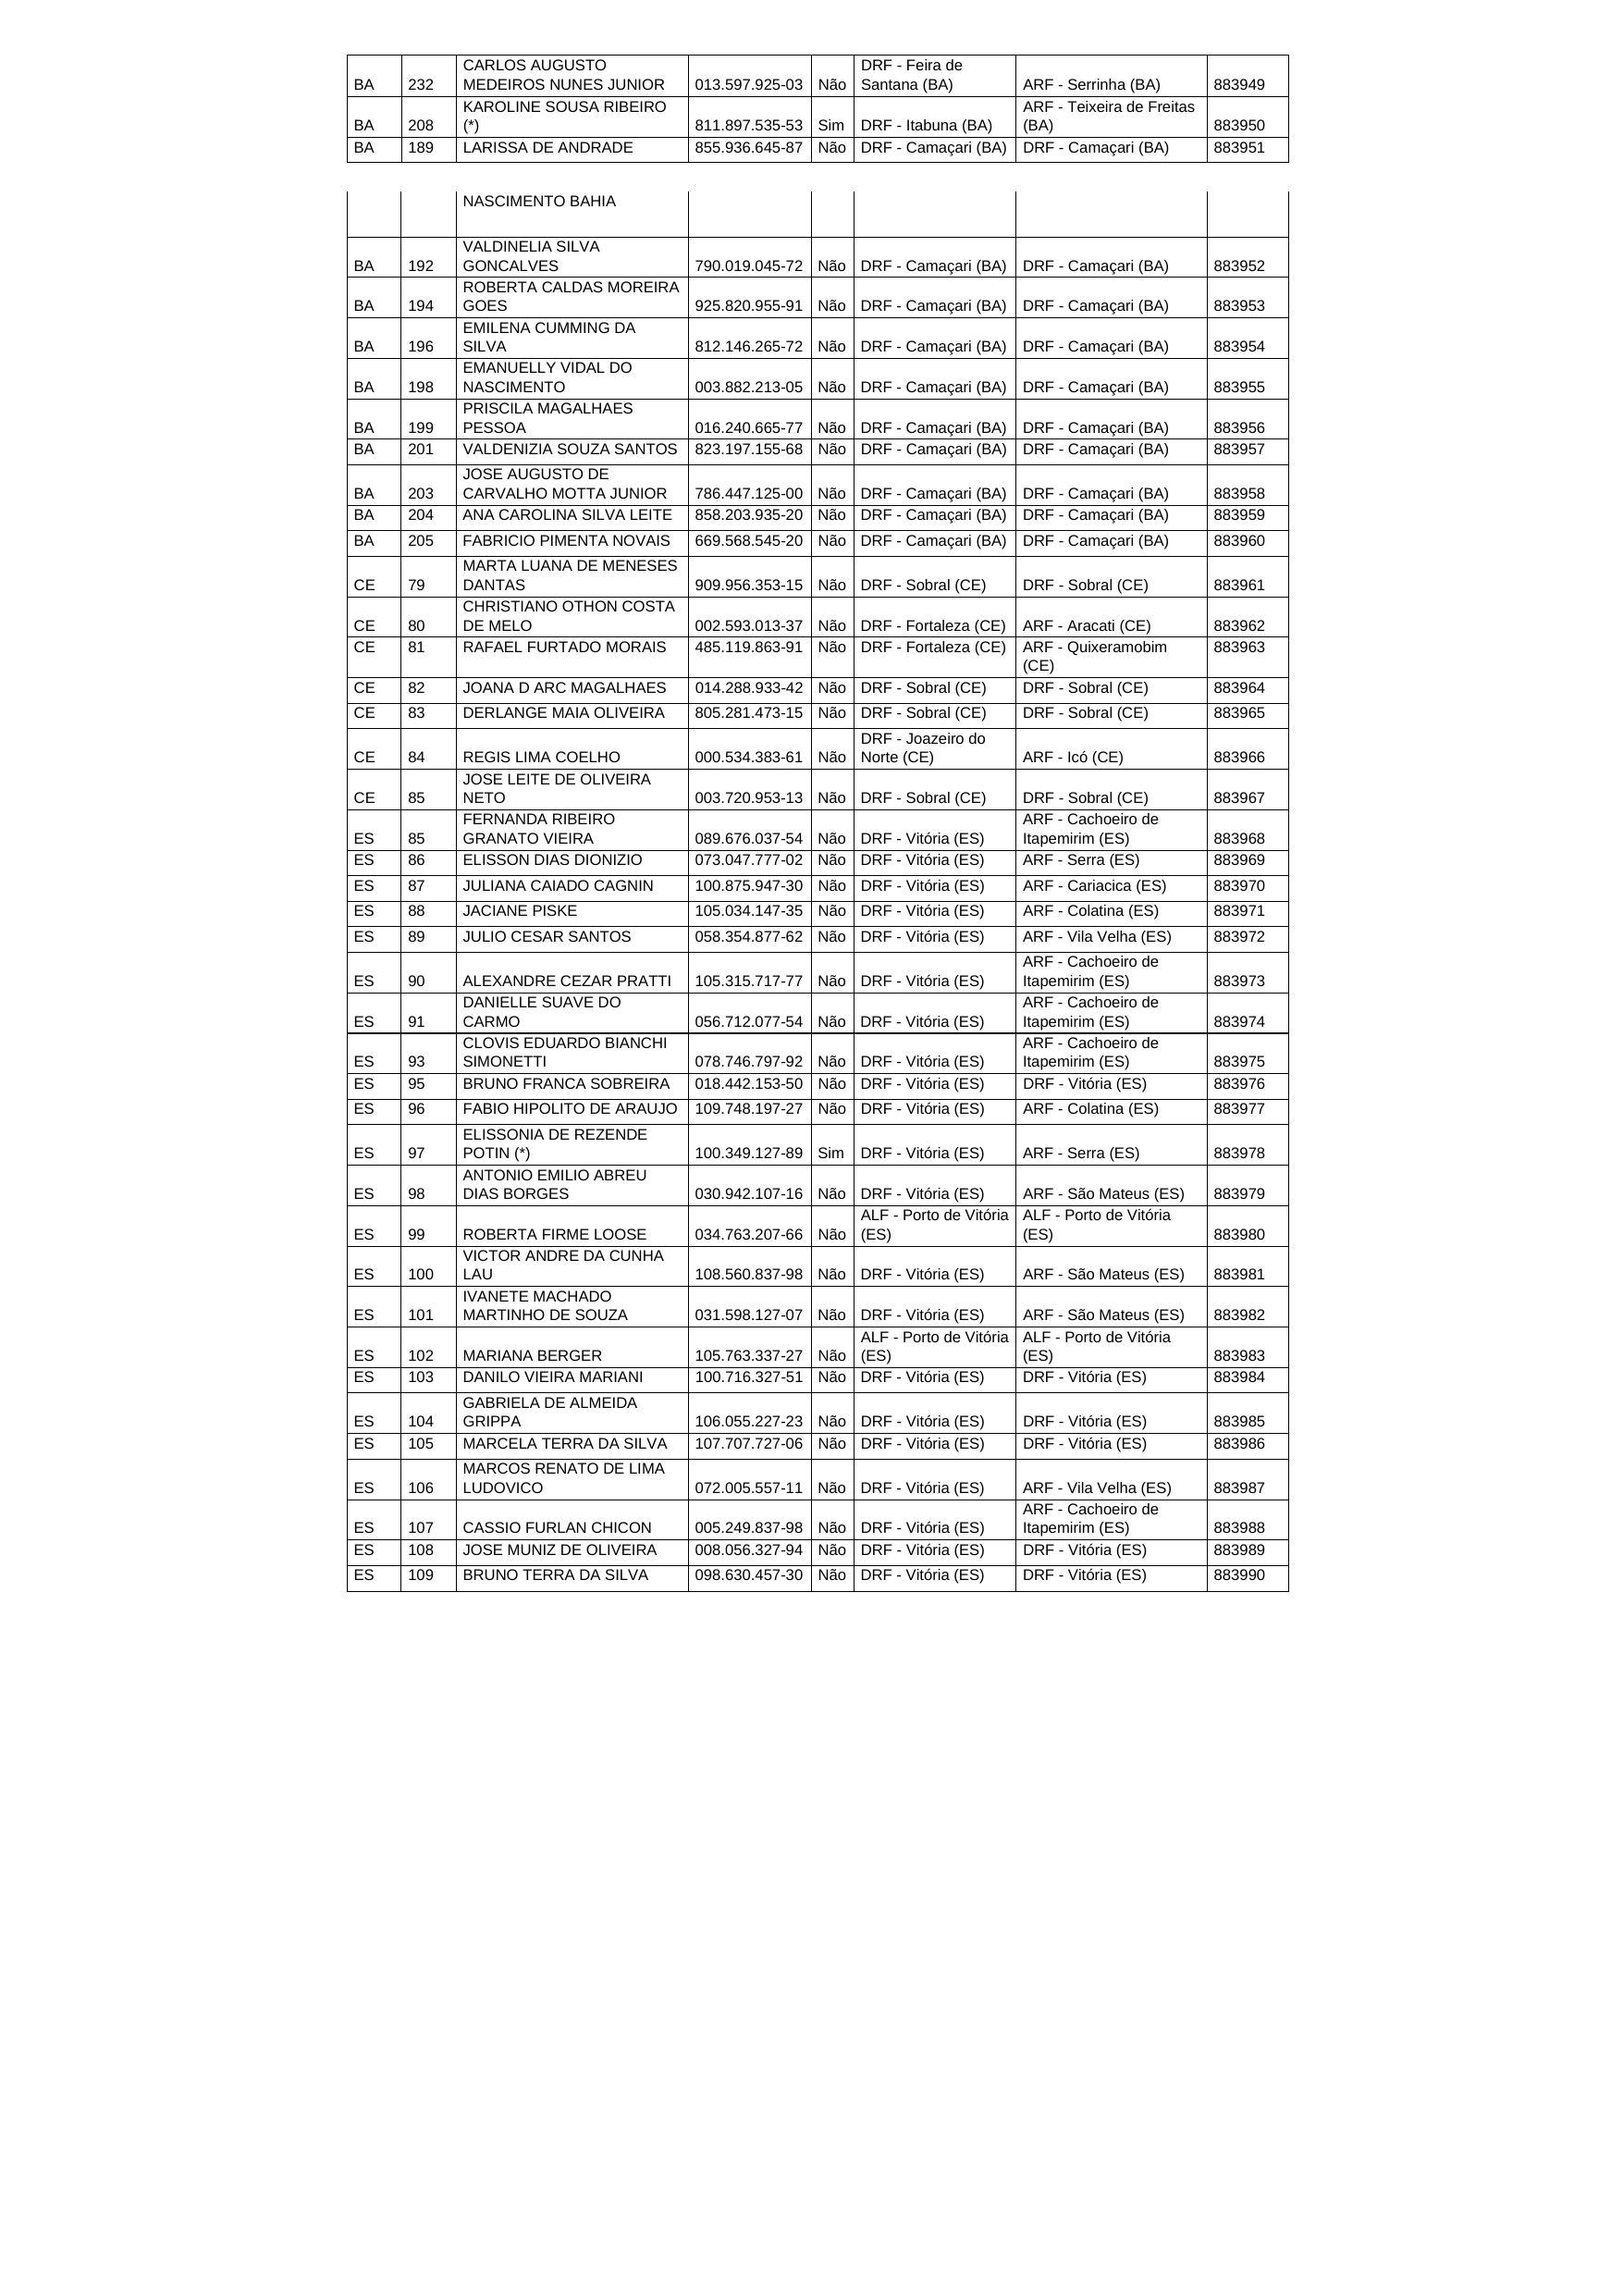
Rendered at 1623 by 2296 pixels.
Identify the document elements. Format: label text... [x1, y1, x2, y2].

table_cell Não [812, 1287, 854, 1327]
table_cell DRF - Camaçari (BA) [1016, 359, 1207, 399]
table_cell ROBERTA CALDAS MOREIRA GOES [457, 278, 688, 317]
table_cell 108 [401, 1540, 456, 1565]
table_cell DRF - Camaçari (BA) [1016, 278, 1207, 317]
table_cell Não [812, 557, 854, 596]
table_cell 883960 [1208, 531, 1288, 556]
table_cell 855.936.645-87 [689, 138, 811, 162]
table_cell DRF - Vitória (ES) [855, 1125, 1015, 1165]
table_cell ARF - Serra (ES) [1016, 1125, 1207, 1165]
table_cell 194 [401, 278, 456, 317]
table_cell 883972 [1208, 927, 1288, 952]
table_cell BRUNO TERRA DA SILVA [457, 1566, 688, 1590]
table_header [401, 191, 456, 237]
table_cell DRF - Vitória (ES) [855, 902, 1015, 926]
table_cell EMILENA CUMMING DA SILVA [457, 318, 688, 358]
table_cell 97 [401, 1125, 456, 1165]
table_cell Não [812, 729, 854, 769]
table_cell 80 [401, 598, 456, 636]
table_cell ES [348, 1460, 400, 1500]
table_cell 013.597.925-03 [689, 56, 811, 95]
table_cell 883959 [1208, 506, 1288, 530]
table_cell CASSIO FURLAN CHICON [457, 1500, 688, 1539]
table_cell Não [812, 400, 854, 438]
table_cell JULIO CESAR SANTOS [457, 927, 688, 952]
table_cell Não [812, 1393, 854, 1433]
table_cell ES [348, 994, 400, 1032]
table_cell 199 [401, 400, 456, 438]
table_cell DRF - Joazeiro do Norte (CE) [855, 729, 1015, 769]
table_cell 883961 [1208, 557, 1288, 596]
table_cell 109 [401, 1566, 456, 1590]
table_cell VALDENIZIA SOUZA SANTOS [457, 439, 688, 464]
table_cell 107.707.727-06 [689, 1434, 811, 1459]
table_cell 883990 [1208, 1566, 1288, 1590]
table_cell 100 [401, 1247, 456, 1286]
table_cell 189 [402, 138, 456, 162]
table_cell 101 [401, 1287, 456, 1327]
table_cell 883974 [1208, 994, 1288, 1032]
table_cell ANTONIO EMILIO ABREU DIAS BORGES [457, 1166, 688, 1205]
table_cell 003.720.953-13 [689, 770, 811, 809]
table_cell 201 [401, 439, 456, 464]
table_cell Não [812, 598, 854, 636]
table_cell Não [812, 1460, 854, 1500]
table_cell ALF - Porto de Vitória (ES) [855, 1206, 1015, 1246]
table_cell 073.047.777-02 [689, 851, 811, 875]
table_cell DRF - Camaçari (BA) [1016, 465, 1207, 505]
table_cell 95 [401, 1074, 456, 1099]
table_cell 031.598.127-07 [689, 1287, 811, 1327]
table_cell JULIANA CAIADO CAGNIN [457, 876, 688, 901]
table_cell BRUNO FRANCA SOBREIRA [457, 1074, 688, 1099]
table_cell 192 [401, 238, 456, 277]
table_cell ARF - Cariacica (ES) [1016, 876, 1207, 901]
table_cell 203 [401, 465, 456, 505]
table_cell DRF - Vitória (ES) [855, 876, 1015, 901]
table_cell CLOVIS EDUARDO BIANCHI SIMONETTI [457, 1034, 688, 1073]
table_cell Não [812, 678, 854, 703]
table_cell 105.763.337-27 [689, 1327, 811, 1367]
table_cell 883978 [1208, 1125, 1288, 1165]
table_cell ES [348, 876, 400, 901]
table_cell 883964 [1208, 678, 1288, 703]
table_cell ALEXANDRE CEZAR PRATTI [457, 953, 688, 993]
table_cell 883982 [1208, 1287, 1288, 1327]
table_cell 883987 [1208, 1460, 1288, 1500]
table_cell BA [348, 465, 400, 505]
table_cell ES [348, 1540, 400, 1565]
table_cell 105.315.717-77 [689, 953, 811, 993]
table_cell Não [812, 318, 854, 358]
table_cell DERLANGE MAIA OLIVEIRA [457, 704, 688, 728]
table_cell DRF - Camaçari (BA) [855, 318, 1015, 358]
table_cell BA [348, 531, 400, 556]
table_cell DRF - Sobral (CE) [1016, 557, 1207, 596]
table_cell 883981 [1208, 1247, 1288, 1286]
table_cell DRF - Sobral (CE) [855, 557, 1015, 596]
table_cell 88 [401, 902, 456, 926]
table_cell DRF - Camaçari (BA) [1016, 138, 1207, 162]
table_cell ARF - Cachoeiro de Itapemirim (ES) [1016, 1500, 1207, 1539]
table_cell Não [812, 1247, 854, 1286]
table_cell 82 [401, 678, 456, 703]
table_cell ARF - Vila Velha (ES) [1016, 927, 1207, 952]
table_cell DRF - Vitória (ES) [1016, 1368, 1207, 1392]
table_cell Não [812, 994, 854, 1032]
table_cell ARF - Vila Velha (ES) [1016, 1460, 1207, 1500]
table_cell ES [348, 1500, 400, 1539]
table_cell 108.560.837-98 [689, 1247, 811, 1286]
table_cell ES [348, 1368, 400, 1392]
table_header NASCIMENTO BAHIA [457, 191, 688, 237]
table_cell DRF - Sobral (CE) [1016, 770, 1207, 809]
table_cell DRF - Camaçari (BA) [855, 238, 1015, 277]
table_cell 106.055.227-23 [689, 1393, 811, 1433]
table_cell DRF - Vitória (ES) [855, 1247, 1015, 1286]
table_cell DRF - Vitória (ES) [855, 1566, 1015, 1590]
table_cell Não [812, 531, 854, 556]
table_cell 883956 [1208, 400, 1288, 438]
table_cell 089.676.037-54 [689, 810, 811, 849]
table_cell EMANUELLY VIDAL DO NASCIMENTO [457, 359, 688, 399]
table_cell 883962 [1208, 598, 1288, 636]
table_cell Não [812, 56, 854, 95]
table_cell ES [348, 1125, 400, 1165]
table_cell JACIANE PISKE [457, 902, 688, 926]
table_cell DRF - Feira de Santana (BA) [855, 56, 1015, 95]
table_cell ARF - Colatina (ES) [1016, 1100, 1207, 1124]
table_cell CHRISTIANO OTHON COSTA DE MELO [457, 598, 688, 636]
table_cell ES [348, 810, 400, 849]
table_cell 79 [401, 557, 456, 596]
table_cell DRF - Vitória (ES) [855, 1166, 1015, 1205]
table_cell DRF - Vitória (ES) [1016, 1074, 1207, 1099]
table_cell DRF - Vitória (ES) [1016, 1434, 1207, 1459]
table_cell 87 [401, 876, 456, 901]
table_cell Não [812, 138, 854, 162]
table_cell ARF - Colatina (ES) [1016, 902, 1207, 926]
table_cell CE [348, 729, 400, 769]
table_cell ES [348, 1566, 400, 1590]
table_cell 883954 [1208, 318, 1288, 358]
table_cell REGIS LIMA COELHO [457, 729, 688, 769]
table_cell ARF - Cachoeiro de Itapemirim (ES) [1016, 953, 1207, 993]
table_cell ARF - Cachoeiro de Itapemirim (ES) [1016, 994, 1207, 1032]
table_cell 883969 [1208, 851, 1288, 875]
table_cell BA [348, 400, 400, 438]
table_cell 883983 [1208, 1327, 1288, 1367]
table_cell 883949 [1208, 56, 1288, 95]
table_cell 008.056.327-94 [689, 1540, 811, 1565]
table_cell DRF - Sobral (CE) [855, 704, 1015, 728]
table_cell ES [348, 1247, 400, 1286]
table_cell JOSE AUGUSTO DE CARVALHO MOTTA JUNIOR [457, 465, 688, 505]
table_cell 86 [401, 851, 456, 875]
table_cell 107 [401, 1500, 456, 1539]
table_cell DRF - Camaçari (BA) [855, 138, 1015, 162]
table_cell BA [348, 138, 401, 162]
table_cell DRF - Vitória (ES) [855, 953, 1015, 993]
table_cell Não [812, 770, 854, 809]
table_cell ES [348, 1434, 400, 1459]
table_header [689, 191, 811, 237]
table_cell 96 [401, 1100, 456, 1124]
table_cell FABRICIO PIMENTA NOVAIS [457, 531, 688, 556]
table_cell 232 [402, 56, 456, 95]
table_cell 883965 [1208, 704, 1288, 728]
table_cell 078.746.797-92 [689, 1034, 811, 1073]
table_cell DANIELLE SUAVE DO CARMO [457, 994, 688, 1032]
table_header [1016, 191, 1207, 237]
table_cell 883989 [1208, 1540, 1288, 1565]
table_cell CE [348, 637, 400, 677]
table_cell Não [812, 359, 854, 399]
table_cell 058.354.877-62 [689, 927, 811, 952]
table_cell 91 [401, 994, 456, 1032]
table_cell ARF - Aracati (CE) [1016, 598, 1207, 636]
table_cell CE [348, 770, 400, 809]
table_cell DRF - Sobral (CE) [1016, 704, 1207, 728]
table_header [855, 191, 1015, 237]
table_cell 198 [401, 359, 456, 399]
table_cell DRF - Vitória (ES) [855, 1434, 1015, 1459]
table_cell DRF - Vitória (ES) [855, 1500, 1015, 1539]
table_cell 925.820.955-91 [689, 278, 811, 317]
table_cell ARF - Cachoeiro de Itapemirim (ES) [1016, 810, 1207, 849]
table_cell DANILO VIEIRA MARIANI [457, 1368, 688, 1392]
table_cell 005.249.837-98 [689, 1500, 811, 1539]
table_cell 100.716.327-51 [689, 1368, 811, 1392]
table_cell ES [348, 1166, 400, 1205]
table_cell Não [812, 439, 854, 464]
table_header [348, 191, 400, 237]
table_cell DRF - Camaçari (BA) [855, 359, 1015, 399]
table_cell 85 [401, 770, 456, 809]
table_cell ARF - Teixeira de Freitas (BA) [1016, 97, 1207, 137]
table_cell 883975 [1208, 1034, 1288, 1073]
table_cell 016.240.665-77 [689, 400, 811, 438]
table_cell DRF - Fortaleza (CE) [855, 637, 1015, 677]
table_cell ES [348, 1074, 400, 1099]
table_cell DRF - Vitória (ES) [855, 1368, 1015, 1392]
table_cell 485.119.863-91 [689, 637, 811, 677]
table_cell 014.288.933-42 [689, 678, 811, 703]
table_cell 805.281.473-15 [689, 704, 811, 728]
table_cell 196 [401, 318, 456, 358]
table_cell DRF - Sobral (CE) [855, 678, 1015, 703]
table_cell KAROLINE SOUSA RIBEIRO (*) [457, 97, 688, 137]
table_cell ALF - Porto de Vitória (ES) [855, 1327, 1015, 1367]
table_cell Sim [812, 97, 854, 137]
table_cell ARF - Quixeramobim (CE) [1016, 637, 1207, 677]
table_cell ELISSONIA DE REZENDE POTIN (*) [457, 1125, 688, 1165]
table_cell 098.630.457-30 [689, 1566, 811, 1590]
table_cell Não [812, 1166, 854, 1205]
table_cell 883957 [1208, 439, 1288, 464]
table_cell ES [348, 902, 400, 926]
table_cell ELISSON DIAS DIONIZIO [457, 851, 688, 875]
table_cell PRISCILA MAGALHAES PESSOA [457, 400, 688, 438]
table_cell 883953 [1208, 278, 1288, 317]
table_cell DRF - Vitória (ES) [1016, 1540, 1207, 1565]
table_cell ARF - Serrinha (BA) [1016, 56, 1207, 95]
table_cell IVANETE MACHADO MARTINHO DE SOUZA [457, 1287, 688, 1327]
table_cell ES [348, 1206, 400, 1246]
table_cell 883952 [1208, 238, 1288, 277]
table_cell BA [348, 238, 400, 277]
table_cell 883955 [1208, 359, 1288, 399]
table_cell CE [348, 704, 400, 728]
table_cell 883968 [1208, 810, 1288, 849]
table_cell Não [812, 1566, 854, 1590]
table_cell ARF - Serra (ES) [1016, 851, 1207, 875]
table_cell ARF - Cachoeiro de Itapemirim (ES) [1016, 1034, 1207, 1073]
table_cell DRF - Camaçari (BA) [1016, 238, 1207, 277]
table_cell ES [348, 851, 400, 875]
table_cell FABIO HIPOLITO DE ARAUJO [457, 1100, 688, 1124]
table_cell ARF - São Mateus (ES) [1016, 1166, 1207, 1205]
table_cell 786.447.125-00 [689, 465, 811, 505]
table_cell 002.593.013-37 [689, 598, 811, 636]
table_cell 83 [401, 704, 456, 728]
table_cell 84 [401, 729, 456, 769]
table_cell 072.005.557-11 [689, 1460, 811, 1500]
table_cell Sim [812, 1125, 854, 1165]
table_cell 100.349.127-89 [689, 1125, 811, 1165]
table_cell Não [812, 953, 854, 993]
table_cell MARCOS RENATO DE LIMA LUDOVICO [457, 1460, 688, 1500]
table_cell ARF - São Mateus (ES) [1016, 1287, 1207, 1327]
table_cell Não [812, 1434, 854, 1459]
table_cell FERNANDA RIBEIRO GRANATO VIEIRA [457, 810, 688, 849]
table_cell DRF - Vitória (ES) [1016, 1393, 1207, 1433]
table_cell Não [812, 704, 854, 728]
table_cell MARIANA BERGER [457, 1327, 688, 1367]
table_cell 034.763.207-66 [689, 1206, 811, 1246]
table_cell 883984 [1208, 1368, 1288, 1392]
table_cell Não [812, 1327, 854, 1367]
table_cell JOANA D ARC MAGALHAES [457, 678, 688, 703]
table_cell 883950 [1208, 97, 1288, 137]
table_cell DRF - Vitória (ES) [855, 994, 1015, 1032]
table_cell 883988 [1208, 1500, 1288, 1539]
table_cell ROBERTA FIRME LOOSE [457, 1206, 688, 1246]
table_cell 883963 [1208, 637, 1288, 677]
table_cell 85 [401, 810, 456, 849]
table_cell BA [348, 359, 400, 399]
table_cell 003.882.213-05 [689, 359, 811, 399]
table_cell MARTA LUANA DE MENESES DANTAS [457, 557, 688, 596]
table_cell ES [348, 1393, 400, 1433]
table_cell 018.442.153-50 [689, 1074, 811, 1099]
table_cell 883976 [1208, 1074, 1288, 1099]
table_cell 030.942.107-16 [689, 1166, 811, 1205]
table_cell 89 [401, 927, 456, 952]
table_cell DRF - Camaçari (BA) [855, 439, 1015, 464]
table_cell DRF - Vitória (ES) [855, 1393, 1015, 1433]
table_cell 104 [401, 1393, 456, 1433]
table_cell 208 [402, 97, 456, 137]
table_cell 823.197.155-68 [689, 439, 811, 464]
table_cell BA [348, 318, 400, 358]
table_cell CARLOS AUGUSTO MEDEIROS NUNES JUNIOR [457, 56, 688, 95]
table_cell DRF - Vitória (ES) [855, 851, 1015, 875]
table_cell GABRIELA DE ALMEIDA GRIPPA [457, 1393, 688, 1433]
table_cell 883966 [1208, 729, 1288, 769]
table_cell 883980 [1208, 1206, 1288, 1246]
table_cell ES [348, 953, 400, 993]
table_header [812, 191, 854, 237]
table_cell 103 [401, 1368, 456, 1392]
table_cell Não [812, 506, 854, 530]
table_cell DRF - Vitória (ES) [855, 1460, 1015, 1500]
table_cell BA [348, 506, 400, 530]
table_cell 105 [401, 1434, 456, 1459]
table_cell MARCELA TERRA DA SILVA [457, 1434, 688, 1459]
table_cell DRF - Camaçari (BA) [1016, 506, 1207, 530]
table_cell 205 [401, 531, 456, 556]
table_cell BA [348, 439, 400, 464]
table_cell 811.897.535-53 [689, 97, 811, 137]
table_cell CE [348, 557, 400, 596]
table_cell 790.019.045-72 [689, 238, 811, 277]
table_cell Não [812, 810, 854, 849]
table_cell ES [348, 1100, 400, 1124]
table_cell DRF - Camaçari (BA) [1016, 400, 1207, 438]
table_cell ES [348, 927, 400, 952]
table_cell CE [348, 598, 400, 636]
table_cell DRF - Vitória (ES) [855, 1034, 1015, 1073]
table_cell 90 [401, 953, 456, 993]
table_cell BA [348, 278, 400, 317]
table_cell DRF - Sobral (CE) [855, 770, 1015, 809]
table_cell DRF - Camaçari (BA) [1016, 318, 1207, 358]
table_cell BA [348, 97, 401, 137]
table_cell Não [812, 1074, 854, 1099]
table_cell DRF - Vitória (ES) [855, 1074, 1015, 1099]
table_cell 93 [401, 1034, 456, 1073]
table_cell Não [812, 1540, 854, 1565]
table_cell 883971 [1208, 902, 1288, 926]
table_cell BA [348, 56, 401, 95]
table_cell ARF - Icó (CE) [1016, 729, 1207, 769]
table_cell ES [348, 1327, 400, 1367]
table_cell 909.956.353-15 [689, 557, 811, 596]
table_cell CE [348, 678, 400, 703]
table_cell VICTOR ANDRE DA CUNHA LAU [457, 1247, 688, 1286]
table_cell 883967 [1208, 770, 1288, 809]
table_cell DRF - Fortaleza (CE) [855, 598, 1015, 636]
table_cell Não [812, 278, 854, 317]
table_cell Não [812, 1100, 854, 1124]
table_cell DRF - Vitória (ES) [1016, 1566, 1207, 1590]
table_cell JOSE LEITE DE OLIVEIRA NETO [457, 770, 688, 809]
table_cell 858.203.935-20 [689, 506, 811, 530]
table_cell Não [812, 637, 854, 677]
table_cell DRF - Camaçari (BA) [855, 278, 1015, 317]
table_cell 105.034.147-35 [689, 902, 811, 926]
table_cell Não [812, 465, 854, 505]
table_cell 669.568.545-20 [689, 531, 811, 556]
table_cell Não [812, 1500, 854, 1539]
table_cell 883958 [1208, 465, 1288, 505]
table_header [1208, 191, 1288, 237]
table_cell DRF - Vitória (ES) [855, 1540, 1015, 1565]
table_cell DRF - Camaçari (BA) [855, 400, 1015, 438]
table_cell ES [348, 1034, 400, 1073]
table_cell JOSE MUNIZ DE OLIVEIRA [457, 1540, 688, 1565]
table_cell Não [812, 1034, 854, 1073]
table_cell 883973 [1208, 953, 1288, 993]
table_cell 000.534.383-61 [689, 729, 811, 769]
table_cell ANA CAROLINA SILVA LEITE [457, 506, 688, 530]
table_cell 883979 [1208, 1166, 1288, 1205]
table_cell 883951 [1208, 138, 1288, 162]
table_cell 812.146.265-72 [689, 318, 811, 358]
table_cell Não [812, 876, 854, 901]
table_cell VALDINELIA SILVA GONCALVES [457, 238, 688, 277]
table_cell 100.875.947-30 [689, 876, 811, 901]
table_cell Não [812, 902, 854, 926]
table_cell 056.712.077-54 [689, 994, 811, 1032]
table_cell Não [812, 1368, 854, 1392]
table_cell ALF - Porto de Vitória (ES) [1016, 1206, 1207, 1246]
table_cell Não [812, 1206, 854, 1246]
table_cell DRF - Camaçari (BA) [855, 531, 1015, 556]
table_cell 98 [401, 1166, 456, 1205]
table_cell DRF - Vitória (ES) [855, 1100, 1015, 1124]
table_cell DRF - Vitória (ES) [855, 810, 1015, 849]
table_cell DRF - Vitória (ES) [855, 1287, 1015, 1327]
table_cell ES [348, 1287, 400, 1327]
table_cell ARF - São Mateus (ES) [1016, 1247, 1207, 1286]
table_cell 99 [401, 1206, 456, 1246]
table_cell 109.748.197-27 [689, 1100, 811, 1124]
table_cell 883986 [1208, 1434, 1288, 1459]
table_cell 204 [401, 506, 456, 530]
table_cell Não [812, 851, 854, 875]
table_cell LARISSA DE ANDRADE [457, 138, 688, 162]
table_cell ALF - Porto de Vitória (ES) [1016, 1327, 1207, 1367]
table_cell Não [812, 927, 854, 952]
table_cell DRF - Sobral (CE) [1016, 678, 1207, 703]
table_cell RAFAEL FURTADO MORAIS [457, 637, 688, 677]
table_cell DRF - Camaçari (BA) [855, 506, 1015, 530]
table_cell Não [812, 238, 854, 277]
table_cell 81 [401, 637, 456, 677]
table_cell DRF - Vitória (ES) [855, 927, 1015, 952]
table_cell DRF - Camaçari (BA) [1016, 439, 1207, 464]
table_cell DRF - Itabuna (BA) [855, 97, 1015, 137]
table_cell 883977 [1208, 1100, 1288, 1124]
table_cell DRF - Camaçari (BA) [855, 465, 1015, 505]
table_cell 102 [401, 1327, 456, 1367]
table_cell 883985 [1208, 1393, 1288, 1433]
table_cell 106 [401, 1460, 456, 1500]
table_cell DRF - Camaçari (BA) [1016, 531, 1207, 556]
table_cell 883970 [1208, 876, 1288, 901]
